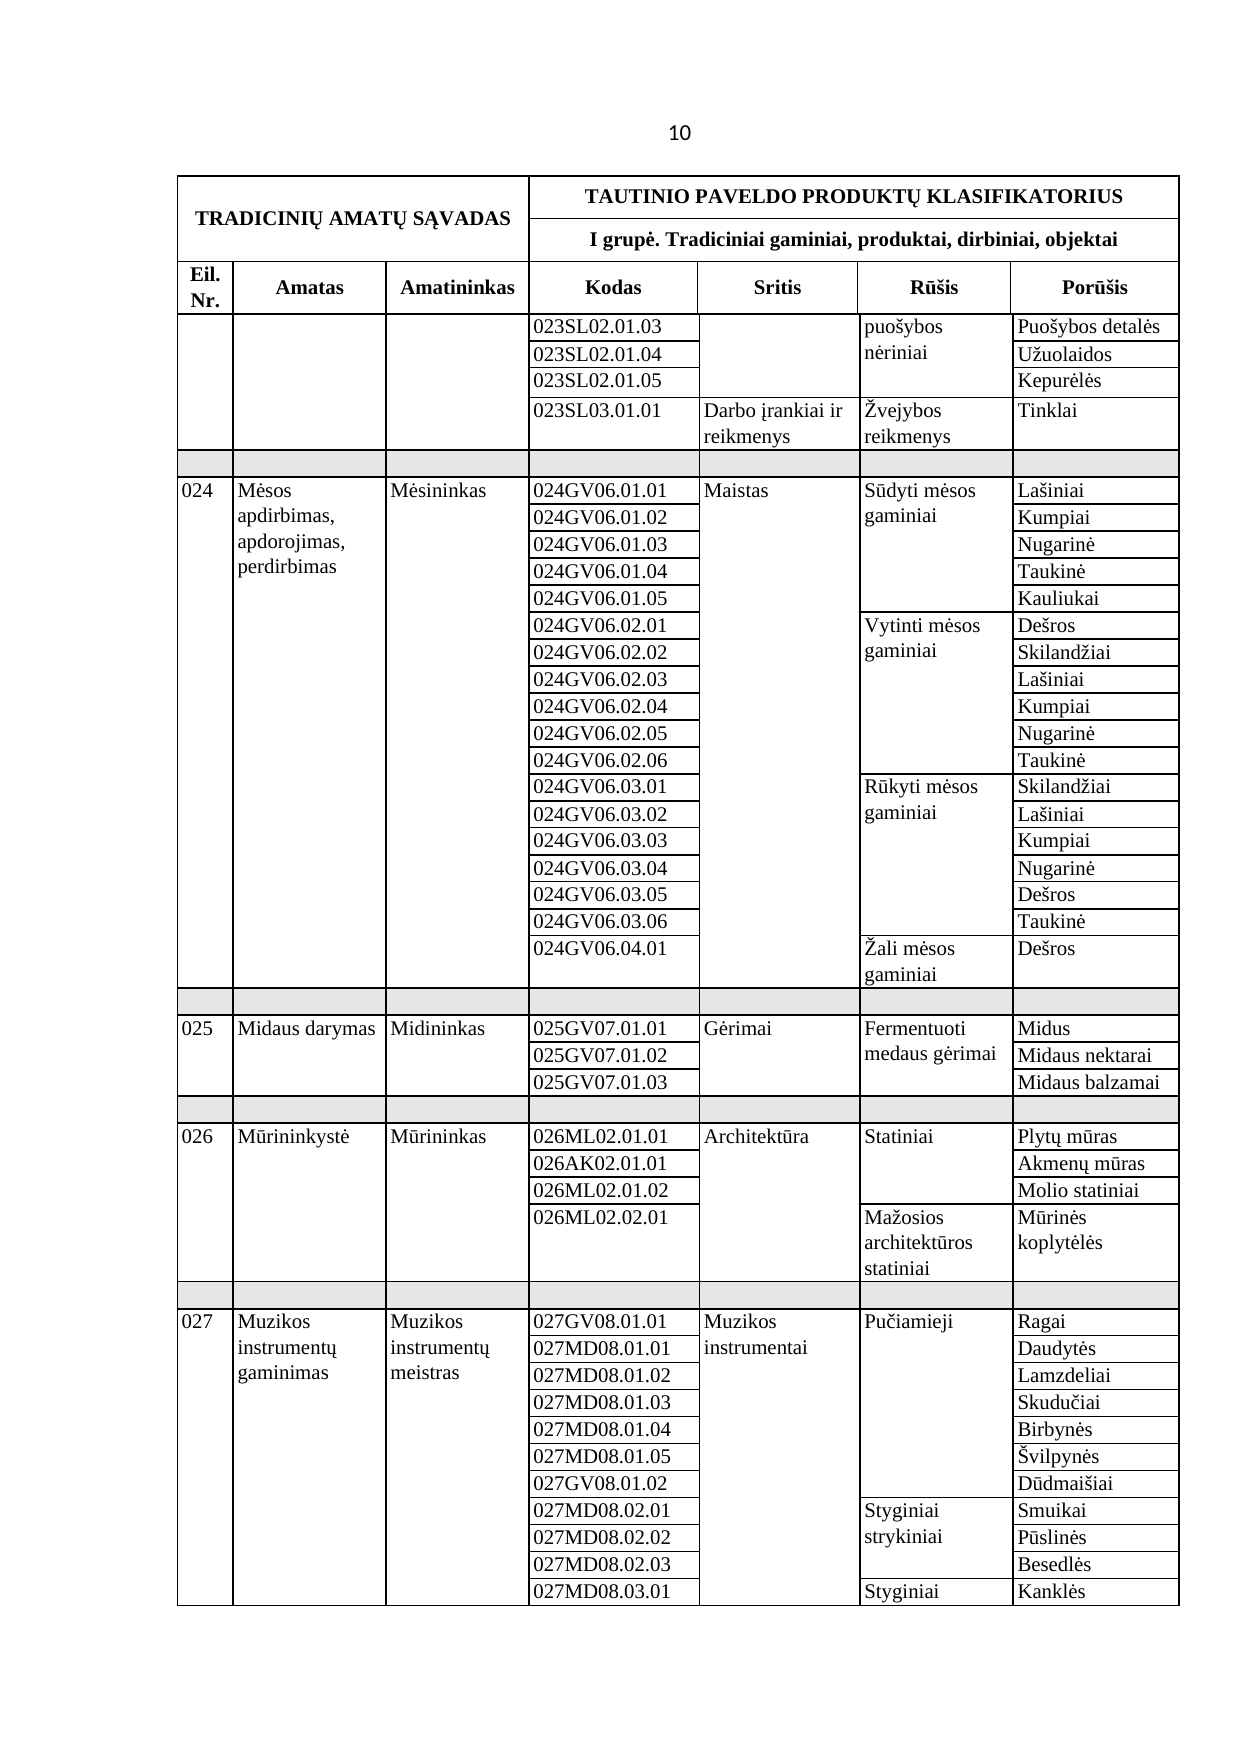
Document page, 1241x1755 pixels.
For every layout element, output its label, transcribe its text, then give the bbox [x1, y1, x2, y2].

table_cell Kumpiai [1014, 505, 1178, 530]
table_cell 027MD08.01.04 [530, 1417, 699, 1443]
table_cell Styginiai [861, 1579, 1012, 1604]
table_cell Muzikos instrumentų gaminimas [234, 1310, 385, 1604]
table_cell 025GV07.01.03 [530, 1070, 699, 1095]
table_cell 024GV06.01.01 [530, 478, 699, 503]
table_cell Sritis [698, 262, 857, 313]
table_cell 024GV06.02.01 [530, 613, 699, 638]
table_cell puošybos nėriniai [861, 315, 1012, 397]
table_cell Kodas [530, 262, 697, 313]
table_cell Ragai [1014, 1310, 1178, 1335]
table_cell 024GV06.01.02 [530, 505, 699, 530]
table_cell Nugarinė [1014, 721, 1178, 746]
table_cell [700, 989, 859, 1014]
table_cell Lamzdeliai [1014, 1363, 1178, 1389]
table_cell 027MD08.03.01 [530, 1579, 699, 1604]
table_cell Dūdmaišiai [1014, 1471, 1178, 1497]
table_cell [1014, 1282, 1178, 1308]
table_cell Lašiniai [1014, 478, 1178, 503]
table_cell [178, 989, 232, 1014]
table_cell 024GV06.02.05 [530, 721, 699, 746]
table_cell 024GV06.01.03 [530, 532, 699, 557]
table_cell 027GV08.01.02 [530, 1471, 699, 1497]
table_cell Darbo įrankiai ir reikmenys [700, 398, 859, 449]
table_cell 027 [178, 1310, 232, 1604]
table_cell Pučiamieji [861, 1310, 1012, 1497]
table_cell 023SL02.01.03 [530, 315, 699, 340]
table_cell Smuikai [1014, 1498, 1178, 1524]
table_cell Midaus nektarai [1014, 1043, 1178, 1068]
table_cell Tinklai [1014, 398, 1178, 449]
table_cell 024GV06.02.02 [530, 640, 699, 665]
table_cell Midus [1014, 1016, 1178, 1041]
table_cell 027MD08.02.03 [530, 1552, 699, 1578]
table_cell 024GV06.02.04 [530, 694, 699, 719]
table_cell Architektūra [700, 1124, 859, 1281]
table_cell Lašiniai [1014, 802, 1178, 827]
table_cell Puošybos detalės [1014, 315, 1178, 340]
table_cell Rūkyti mėsos gaminiai [861, 775, 1012, 935]
table_cell Mažosios architektūros statiniai [861, 1205, 1012, 1281]
table_cell [700, 1097, 859, 1122]
table_cell 024GV06.03.01 [530, 775, 699, 800]
table_cell [530, 1282, 699, 1308]
table_cell Dešros [1014, 936, 1178, 987]
table_cell Muzikos instrumentų meistras [387, 1310, 528, 1604]
table_cell Akmenų mūras [1014, 1151, 1178, 1176]
table_cell Vytinti mėsos gaminiai [861, 613, 1012, 773]
table_cell Žvejybos reikmenys [861, 398, 1012, 449]
table_cell Plytų mūras [1014, 1124, 1178, 1149]
table_cell Rūšis [858, 262, 1010, 313]
table_cell Užuolaidos [1014, 342, 1178, 367]
table_cell 025GV07.01.02 [530, 1043, 699, 1068]
table_cell [700, 1282, 859, 1308]
table_header TAUTINIO PAVELDO PRODUKTŲ KLASIFIKATORIUS [530, 177, 1178, 217]
table_cell Molio statiniai [1014, 1178, 1178, 1203]
table_cell [700, 315, 859, 397]
table_cell 024GV06.03.06 [530, 910, 699, 935]
table_cell Kanklės [1014, 1579, 1178, 1604]
table_cell Gėrimai [700, 1016, 859, 1095]
table_cell 025 [178, 1016, 232, 1095]
table_cell Taukinė [1014, 559, 1178, 584]
table_cell Mūrininkystė [234, 1124, 385, 1281]
table_cell Dešros [1014, 613, 1178, 638]
table_cell Mėsininkas [387, 478, 528, 987]
table_cell Žali mėsos gaminiai [861, 936, 1012, 987]
table_cell [178, 315, 232, 449]
table_cell Švilpynės [1014, 1444, 1178, 1470]
table_cell [861, 989, 1012, 1014]
table_cell [387, 1097, 528, 1122]
table_cell 024GV06.02.06 [530, 748, 699, 773]
table_cell Skilandžiai [1014, 775, 1178, 800]
table_cell 027MD08.02.02 [530, 1525, 699, 1551]
table_cell Muzikos instrumentai [700, 1310, 859, 1604]
table_cell Nugarinė [1014, 856, 1178, 881]
table_cell [178, 451, 232, 476]
table_cell 024GV06.03.02 [530, 802, 699, 827]
table_cell [387, 451, 528, 476]
table_cell Nugarinė [1014, 532, 1178, 557]
table_cell [530, 989, 699, 1014]
table_cell 024GV06.04.01 [530, 936, 699, 987]
table_cell Dešros [1014, 882, 1178, 908]
table_cell Eil. Nr. [178, 262, 232, 313]
table_cell 023SL03.01.01 [530, 398, 699, 449]
table_cell 024 [178, 478, 232, 987]
table_cell [234, 1282, 385, 1308]
table_cell Birbynės [1014, 1417, 1178, 1443]
table_cell Fermentuoti medaus gėrimai [861, 1016, 1012, 1095]
table_cell 027GV08.01.01 [530, 1310, 699, 1335]
table_cell 023SL02.01.04 [530, 342, 699, 367]
table_cell 024GV06.01.04 [530, 559, 699, 584]
table_cell Midininkas [387, 1016, 528, 1095]
table_cell 027MD08.01.05 [530, 1444, 699, 1470]
table_cell [234, 451, 385, 476]
table_cell Mūrinės koplytėlės [1014, 1205, 1178, 1281]
table_cell Statiniai [861, 1124, 1012, 1203]
table_cell 026ML02.01.02 [530, 1178, 699, 1203]
table_cell Maistas [700, 478, 859, 987]
table_cell Skilandžiai [1014, 640, 1178, 665]
table_cell 024GV06.03.05 [530, 882, 699, 908]
table_cell [178, 1282, 232, 1308]
table_cell Amatas [234, 262, 385, 313]
table_cell Pūslinės [1014, 1525, 1178, 1551]
table_cell [1014, 989, 1178, 1014]
table_cell 024GV06.03.04 [530, 856, 699, 881]
table_cell [861, 1097, 1012, 1122]
table_cell I grupė. Tradiciniai gaminiai, produktai, dirbiniai, objektai [530, 219, 1178, 261]
table_cell Skudučiai [1014, 1390, 1178, 1416]
table_header TRADICINIŲ AMATŲ SĄVADAS [178, 177, 528, 261]
table_cell [1014, 451, 1178, 476]
table_cell Besedlės [1014, 1552, 1178, 1578]
table_cell [700, 451, 859, 476]
table_cell Kumpiai [1014, 828, 1178, 854]
table_cell 025GV07.01.01 [530, 1016, 699, 1041]
table_cell [861, 451, 1012, 476]
table_cell [387, 315, 528, 449]
table_cell [234, 989, 385, 1014]
table_cell 024GV06.03.03 [530, 828, 699, 854]
table_cell Daudytės [1014, 1336, 1178, 1362]
table_cell Mūrininkas [387, 1124, 528, 1281]
table_cell 026ML02.01.01 [530, 1124, 699, 1149]
table_cell Kauliukai [1014, 586, 1178, 611]
table_cell 027MD08.02.01 [530, 1498, 699, 1524]
table_cell 024GV06.01.05 [530, 586, 699, 611]
table_cell Kepurėlės [1014, 368, 1178, 397]
table_cell Midaus darymas [234, 1016, 385, 1095]
table_cell 027MD08.01.03 [530, 1390, 699, 1416]
table_cell 026 [178, 1124, 232, 1281]
table_cell 026AK02.01.01 [530, 1151, 699, 1176]
table_cell 027MD08.01.01 [530, 1336, 699, 1362]
table_cell Porūšis [1011, 262, 1178, 313]
table_cell [234, 315, 385, 449]
table_cell [178, 1097, 232, 1122]
table_cell [387, 1282, 528, 1308]
table_cell [1014, 1097, 1178, 1122]
table_cell 023SL02.01.05 [530, 368, 699, 397]
table_cell 027MD08.01.02 [530, 1363, 699, 1389]
table_cell [234, 1097, 385, 1122]
table_cell [530, 1097, 699, 1122]
table_cell Styginiai strykiniai [861, 1498, 1012, 1578]
table_cell [861, 1282, 1012, 1308]
table_cell 026ML02.02.01 [530, 1205, 699, 1281]
table_cell [530, 451, 699, 476]
table_cell Midaus balzamai [1014, 1070, 1178, 1095]
table_cell Sūdyti mėsos gaminiai [861, 478, 1012, 611]
table_cell [387, 989, 528, 1014]
table_cell Mėsos apdirbimas, apdorojimas, perdirbimas [234, 478, 385, 987]
table_cell 024GV06.02.03 [530, 667, 699, 692]
table_cell Kumpiai [1014, 694, 1178, 719]
table_cell Amatininkas [387, 262, 528, 313]
table_cell Taukinė [1014, 748, 1178, 773]
table_cell Taukinė [1014, 910, 1178, 935]
table_cell Lašiniai [1014, 667, 1178, 692]
